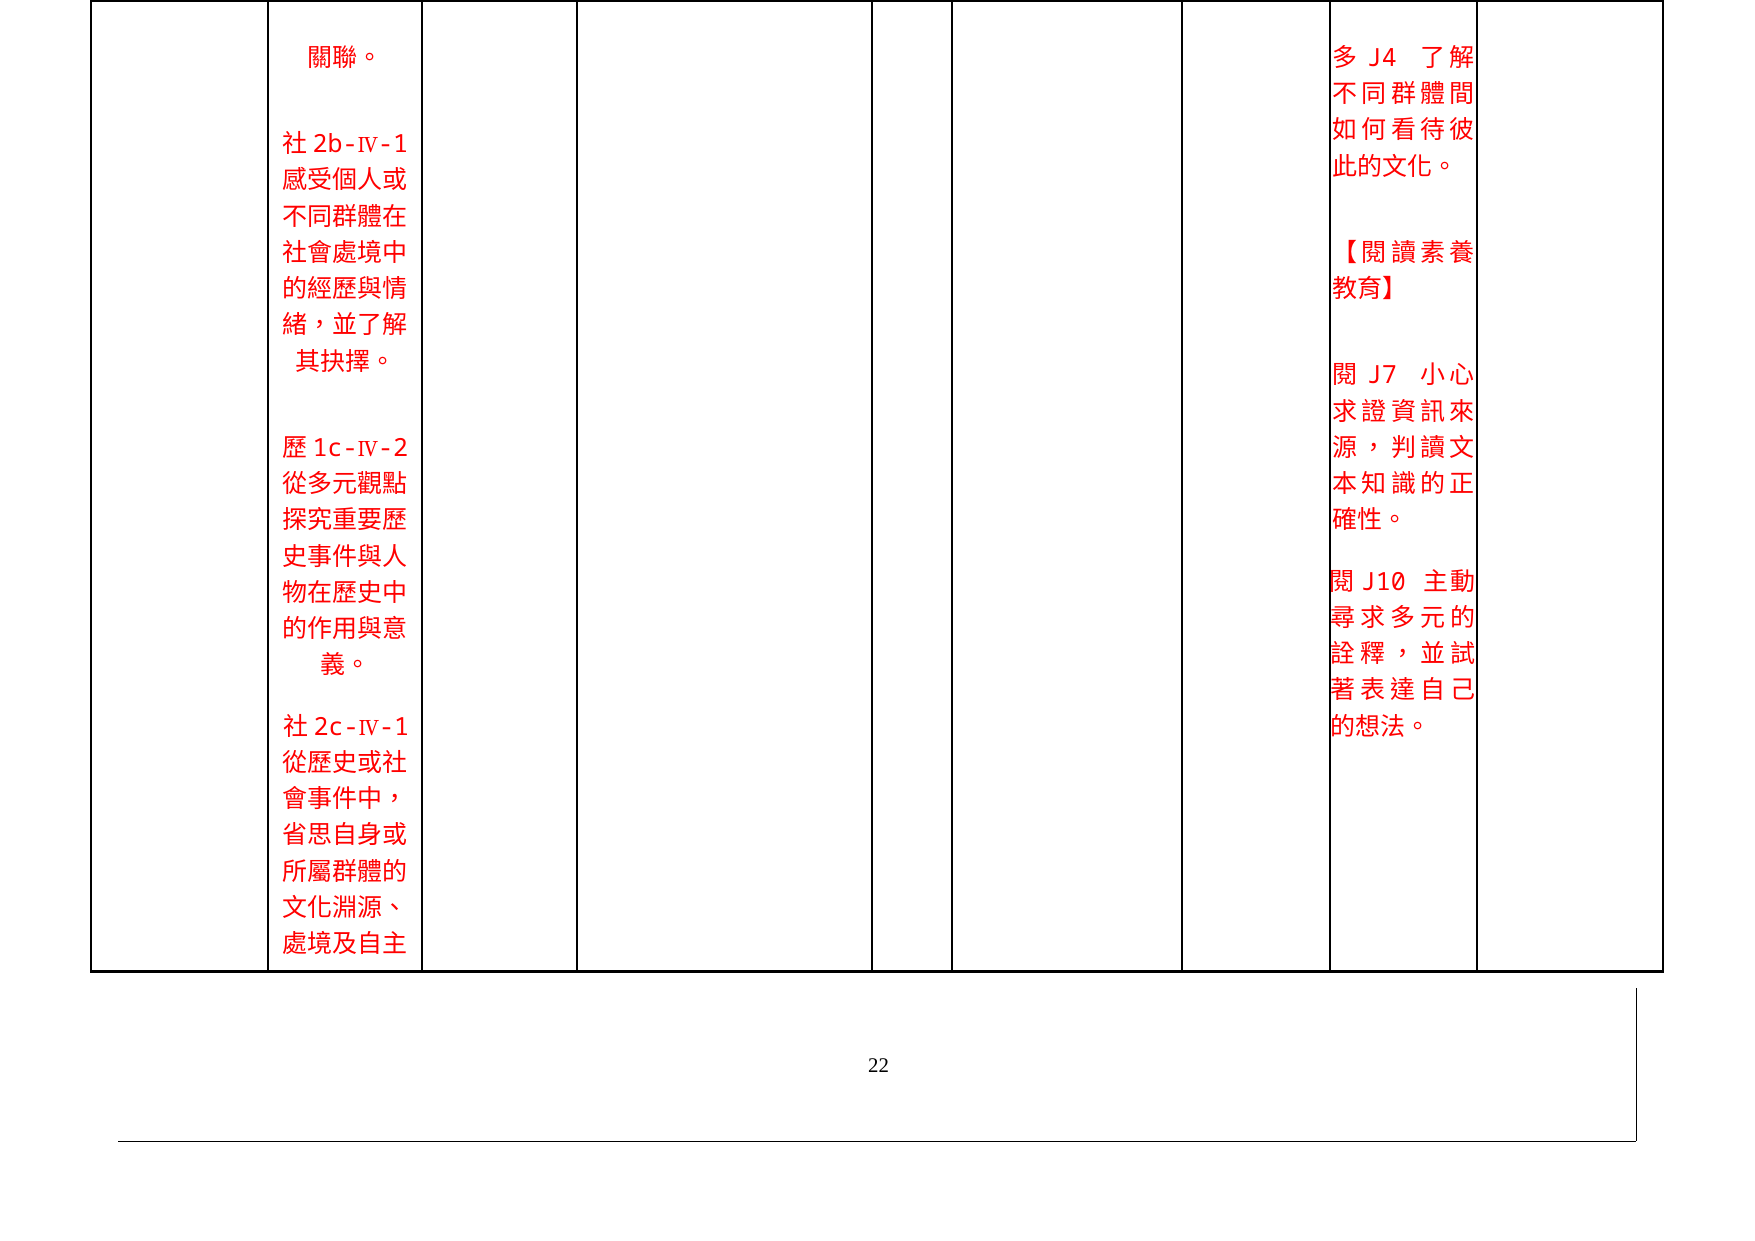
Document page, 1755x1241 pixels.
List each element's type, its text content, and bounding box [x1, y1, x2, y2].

table_cell [953, 2, 1181, 970]
table_cell [423, 2, 576, 970]
table_cell [92, 2, 267, 970]
table_cell [1183, 2, 1329, 970]
table_cell 多J4 了解不同群體間如何看待彼此的文化。 【閱讀素養教育】 閱J7 小心求證資訊來源，判讀文本知識的正確性。 閱J10 主動尋求多元的詮釋，並試著表達自己的想法。 [1331, 2, 1476, 970]
table_cell [873, 2, 951, 970]
table_cell [1478, 2, 1662, 970]
table_cell 關聯。 社2b-Ⅳ-1 感受個人或不同群體在社會處境中的經歷與情緒，並了解其抉擇。 歷1c-Ⅳ-2 從多元觀點探究重要歷史事件與人物在歷史中的作用與意義。 社2c-Ⅳ-1 從歷史或社會事件中，省思自身或所屬群體的文化淵源、處境及自主 [269, 2, 421, 970]
table_cell [578, 2, 871, 970]
